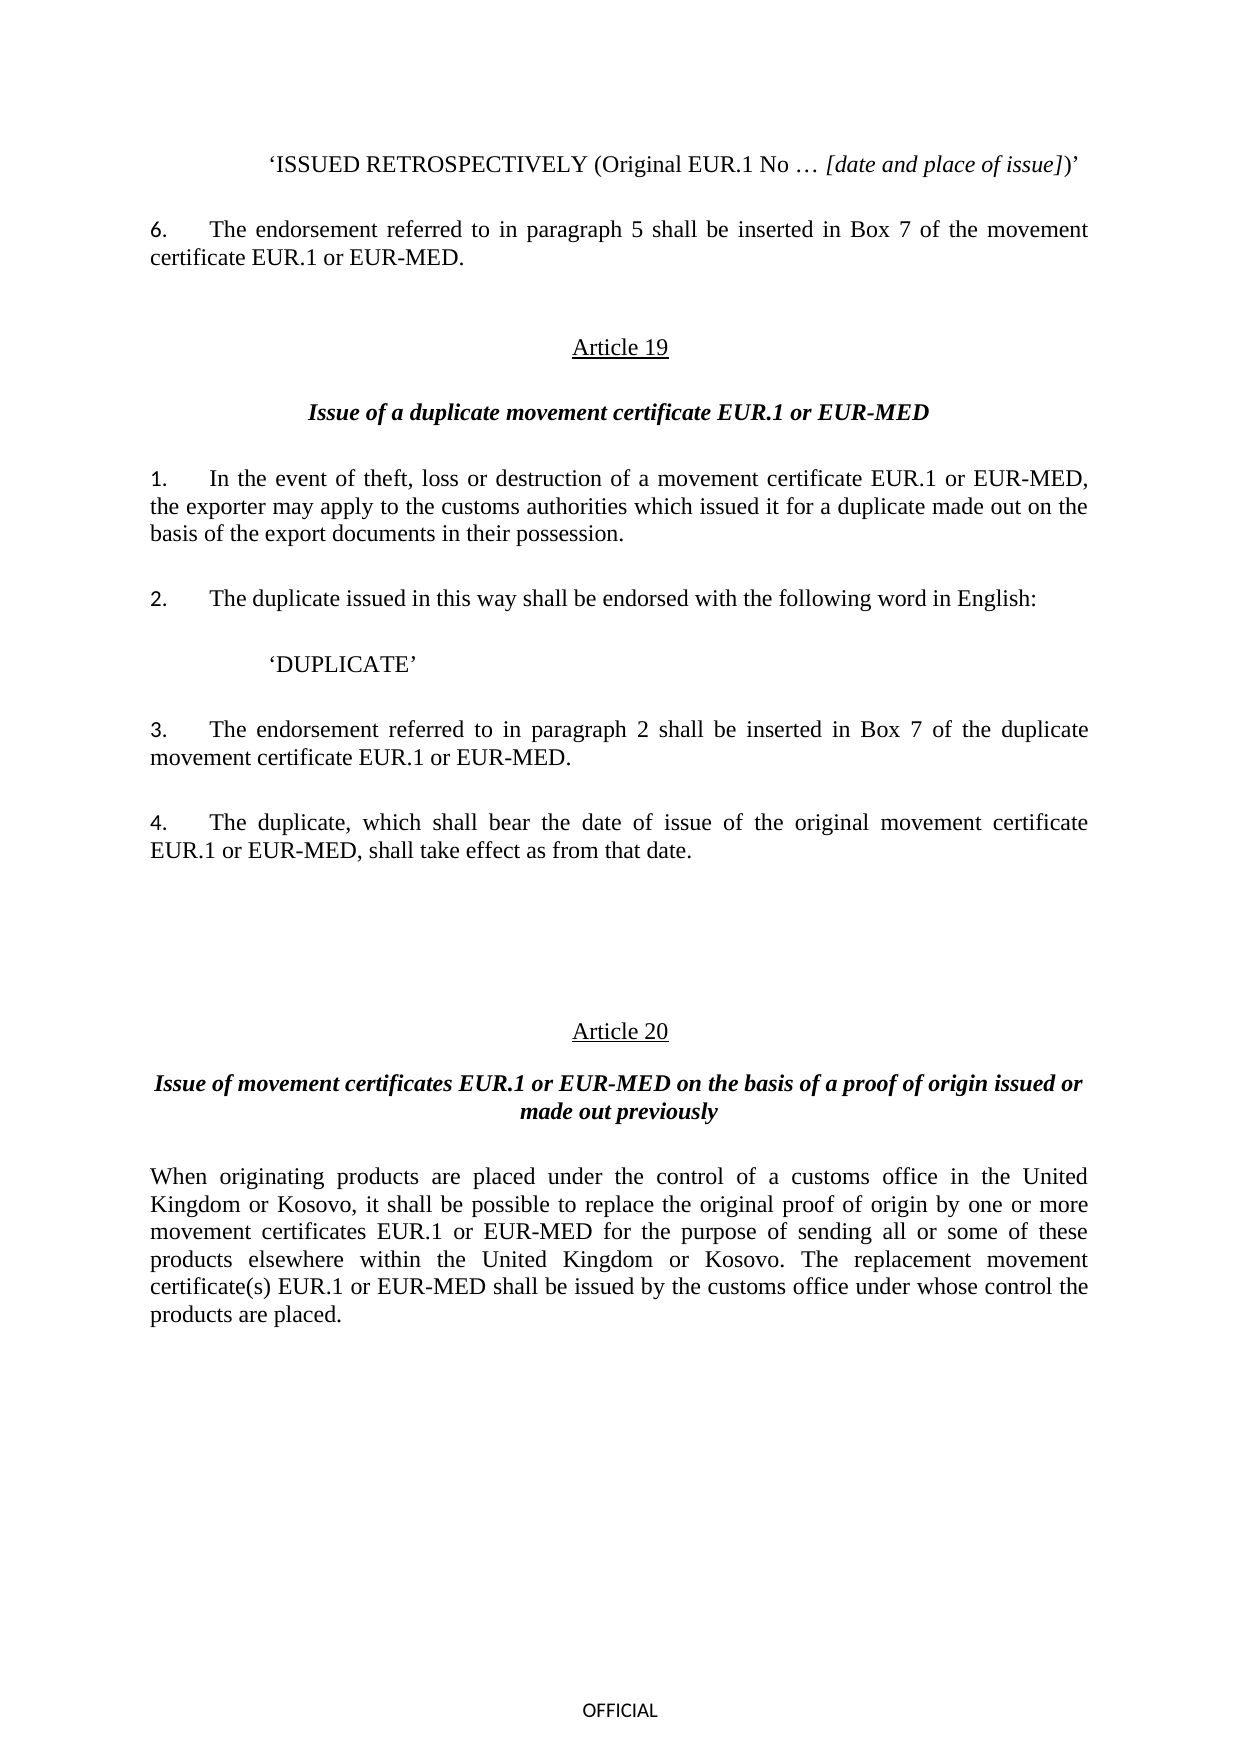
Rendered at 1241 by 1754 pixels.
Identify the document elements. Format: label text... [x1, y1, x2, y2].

list The endorsement referred to in paragraph 2 shall be inserted in Box 7 of the duplicate movement certificate EUR.1 or EUR-MED. [150, 715, 1090, 771]
text Article 20 [150, 1017, 1090, 1044]
text Issue of a duplicate movement certificate EUR.1 or EUR-MED [150, 398, 1090, 426]
text ‘ISSUED RETROSPECTIVELY (Original EUR.1 No … [date and place of issue])’ [268, 150, 1090, 178]
text ‘DUPLICATE’ [268, 650, 1090, 678]
list The endorsement referred to in paragraph 5 shall be inserted in Box 7 of the movement certificate EUR.1 or EUR-MED. [150, 215, 1090, 271]
text When originating products are placed under the control of a customs office in the United Kingdom or Kosovo, it shall be possible to replace the original proof of origin by one or more movement certificates EUR.1 or EUR-MED for the purpose of sending all or some of these products elsewhere within the United Kingdom or Kosovo. The replacement movement certificate(s) EUR.1 or EUR-MED shall be issued by the customs office under whose control the products are placed. [150, 1162, 1090, 1328]
list The duplicate, which shall bear the date of issue of the original movement certificate EUR.1 or EUR-MED, shall take effect as from that date. [150, 808, 1090, 864]
text Issue of movement certificates EUR.1 or EUR-MED on the basis of a proof of origin issued or made out previously [150, 1069, 1090, 1124]
list In the event of theft, loss or destruction of a movement certificate EUR.1 or EUR-MED, the exporter may apply to the customs authorities which issued it for a duplicate made out on the basis of the export documents in their possession. [150, 463, 1090, 547]
list The duplicate issued in this way shall be endorsed with the following word in English: [150, 584, 1090, 612]
text Article 19 [150, 333, 1090, 361]
